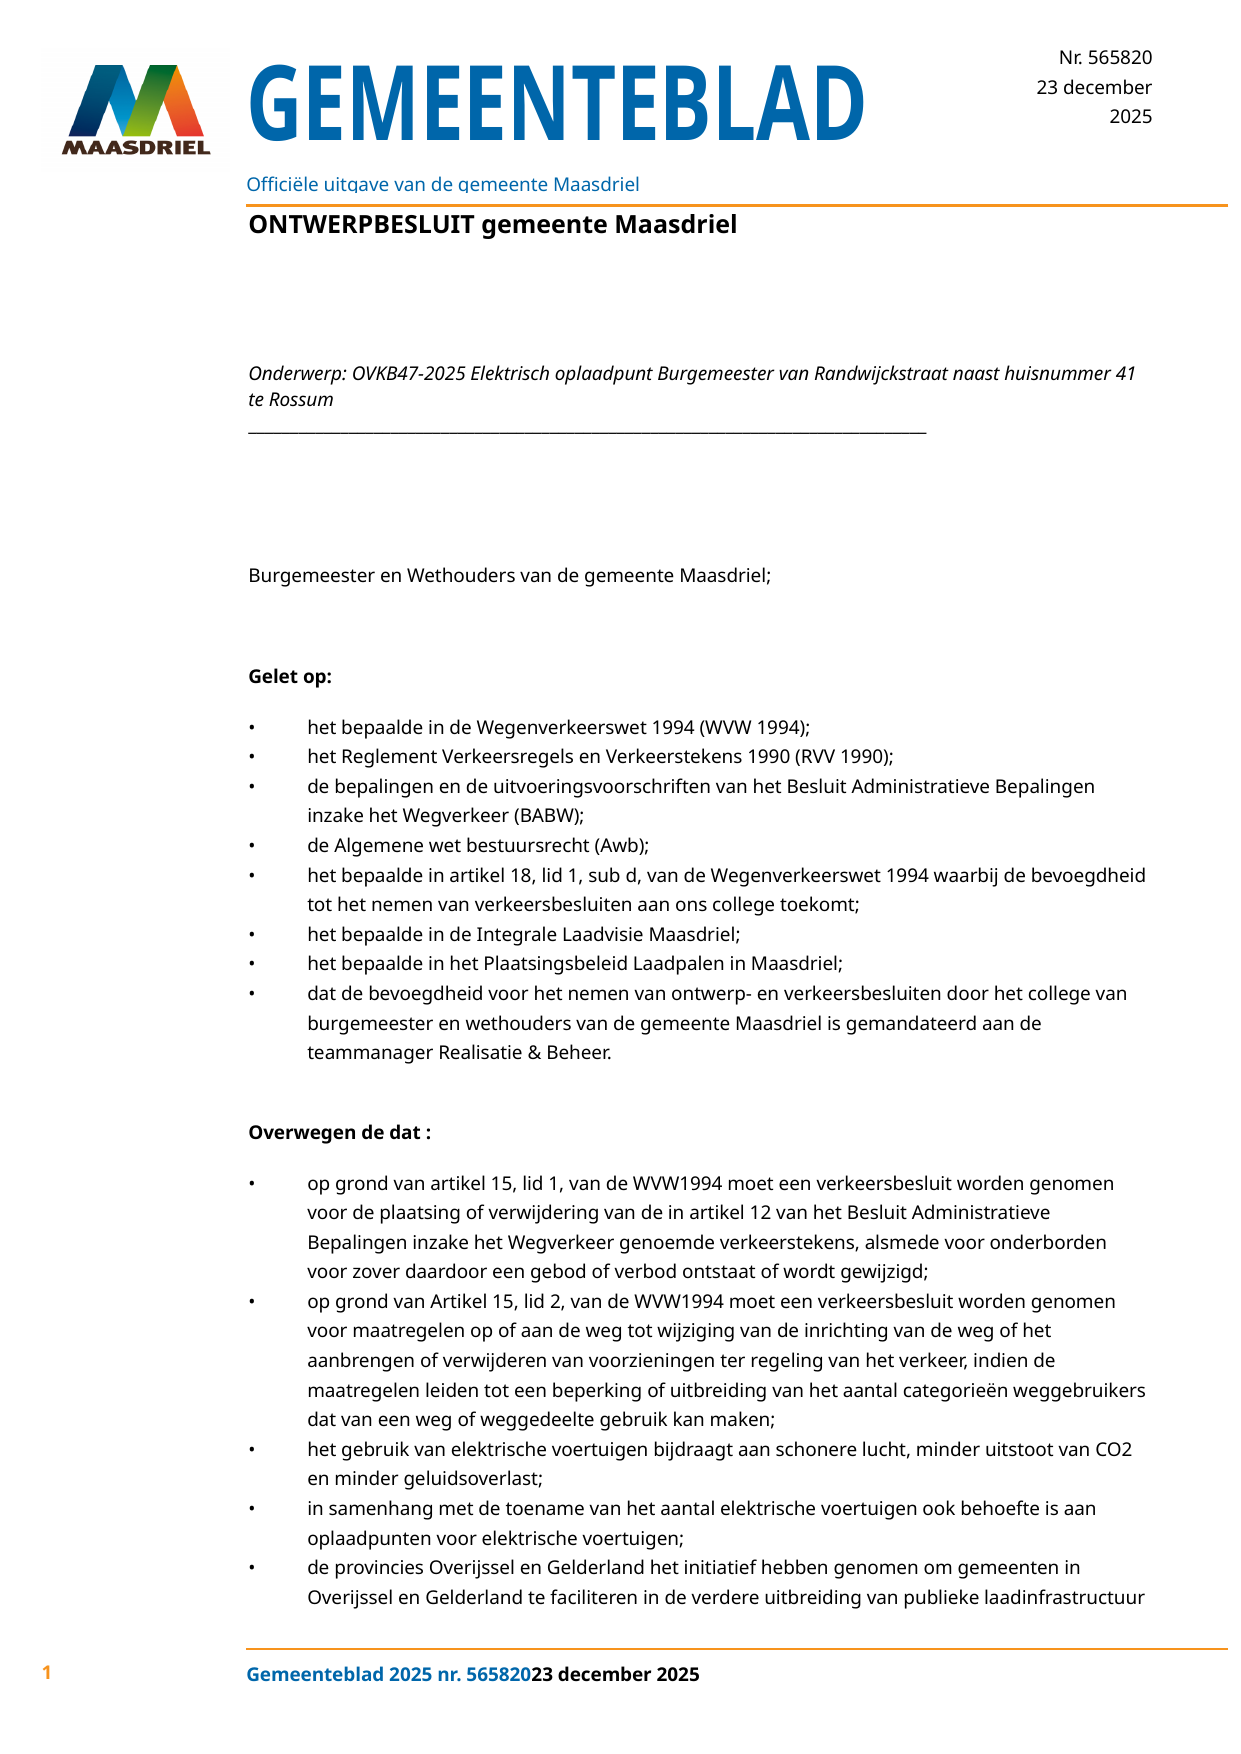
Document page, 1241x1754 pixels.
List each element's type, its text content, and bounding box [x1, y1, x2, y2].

text Gelet op: [248, 663, 1152, 689]
list het bepaalde in de Wegenverkeerswet 1994 (WVW 1994); [248, 714, 1152, 740]
list op grond van Artikel 15, lid 2, van de WVW1994 moet een verkeersbesluit worden genomen voor maatregelen op of aan de weg tot wijziging van de inrichting van de weg of het aanbrengen of verwijderen van voorzieningen ter regeling van het verkeer, indien de maatregelen leiden tot een beperking of uitbreiding van het aantal categorieën weggebruikers dat van een weg of weggedeelte gebruik kan maken; [248, 1288, 1152, 1432]
list het bepaalde in het Plaatsingsbeleid Laadpalen in Maasdriel; [248, 951, 1152, 976]
list de provincies Overijssel en Gelderland het initiatief hebben genomen om gemeenten in Overijssel en Gelderland te faciliteren in de verdere uitbreiding van publieke laadinfrastructuur [248, 1554, 1152, 1610]
list de bepalingen en de uitvoeringsvoorschriften van het Besluit Administratieve Bepalingen inzake het Wegverkeer (BABW); [248, 773, 1152, 828]
text Burgemeester en Wethouders van de gemeente Maasdriel; [248, 563, 1152, 588]
list het bepaalde in de Integrale Laadvisie Maasdriel; [248, 921, 1152, 947]
list dat de bevoegdheid voor het nemen van ontwerp- en verkeersbesluiten door het college van burgemeester en wethouders van de gemeente Maasdriel is gemandateerd aan de teammanager Realisatie & Beheer. [248, 980, 1152, 1065]
text _________________________________________________________________________________ [248, 411, 1152, 437]
list op grond van artikel 15, lid 1, van de WVW1994 moet een verkeersbesluit worden genomen voor de plaatsing of verwijdering van de in artikel 12 van het Besluit Administratieve Bepalingen inzake het Wegverkeer genoemde verkeerstekens, alsmede voor onderborden voor zover daardoor een gebod of verbod ontstaat of wordt gewijzigd; [248, 1170, 1152, 1284]
list de Algemene wet bestuursrecht (Awb); [248, 832, 1152, 858]
list in samenhang met de toename van het aantal elektrische voertuigen ook behoefte is aan oplaadpunten voor elektrische voertuigen; [248, 1495, 1152, 1551]
list het Reglement Verkeersregels en Verkeerstekens 1990 (RVV 1990); [248, 743, 1152, 769]
picture [41, 47, 231, 172]
text Onderwerp: OVKB47-2025 Elektrisch oplaadpunt Burgemeester van Randwijckstraat naast huisnummer 41 te Rossum [248, 360, 1152, 411]
list het bepaalde in artikel 18, lid 1, sub d, van de Wegenverkeerswet 1994 waarbij de bevoegdheid tot het nemen van verkeersbesluiten aan ons college toekomt; [248, 862, 1152, 917]
text ONTWERPBESLUIT gemeente Maasdriel [248, 207, 1152, 241]
list het gebruik van elektrische voertuigen bijdraagt aan schonere lucht, minder uitstoot van CO2 en minder geluidsoverlast; [248, 1436, 1152, 1491]
text Overwegen de dat : [248, 1119, 1152, 1145]
